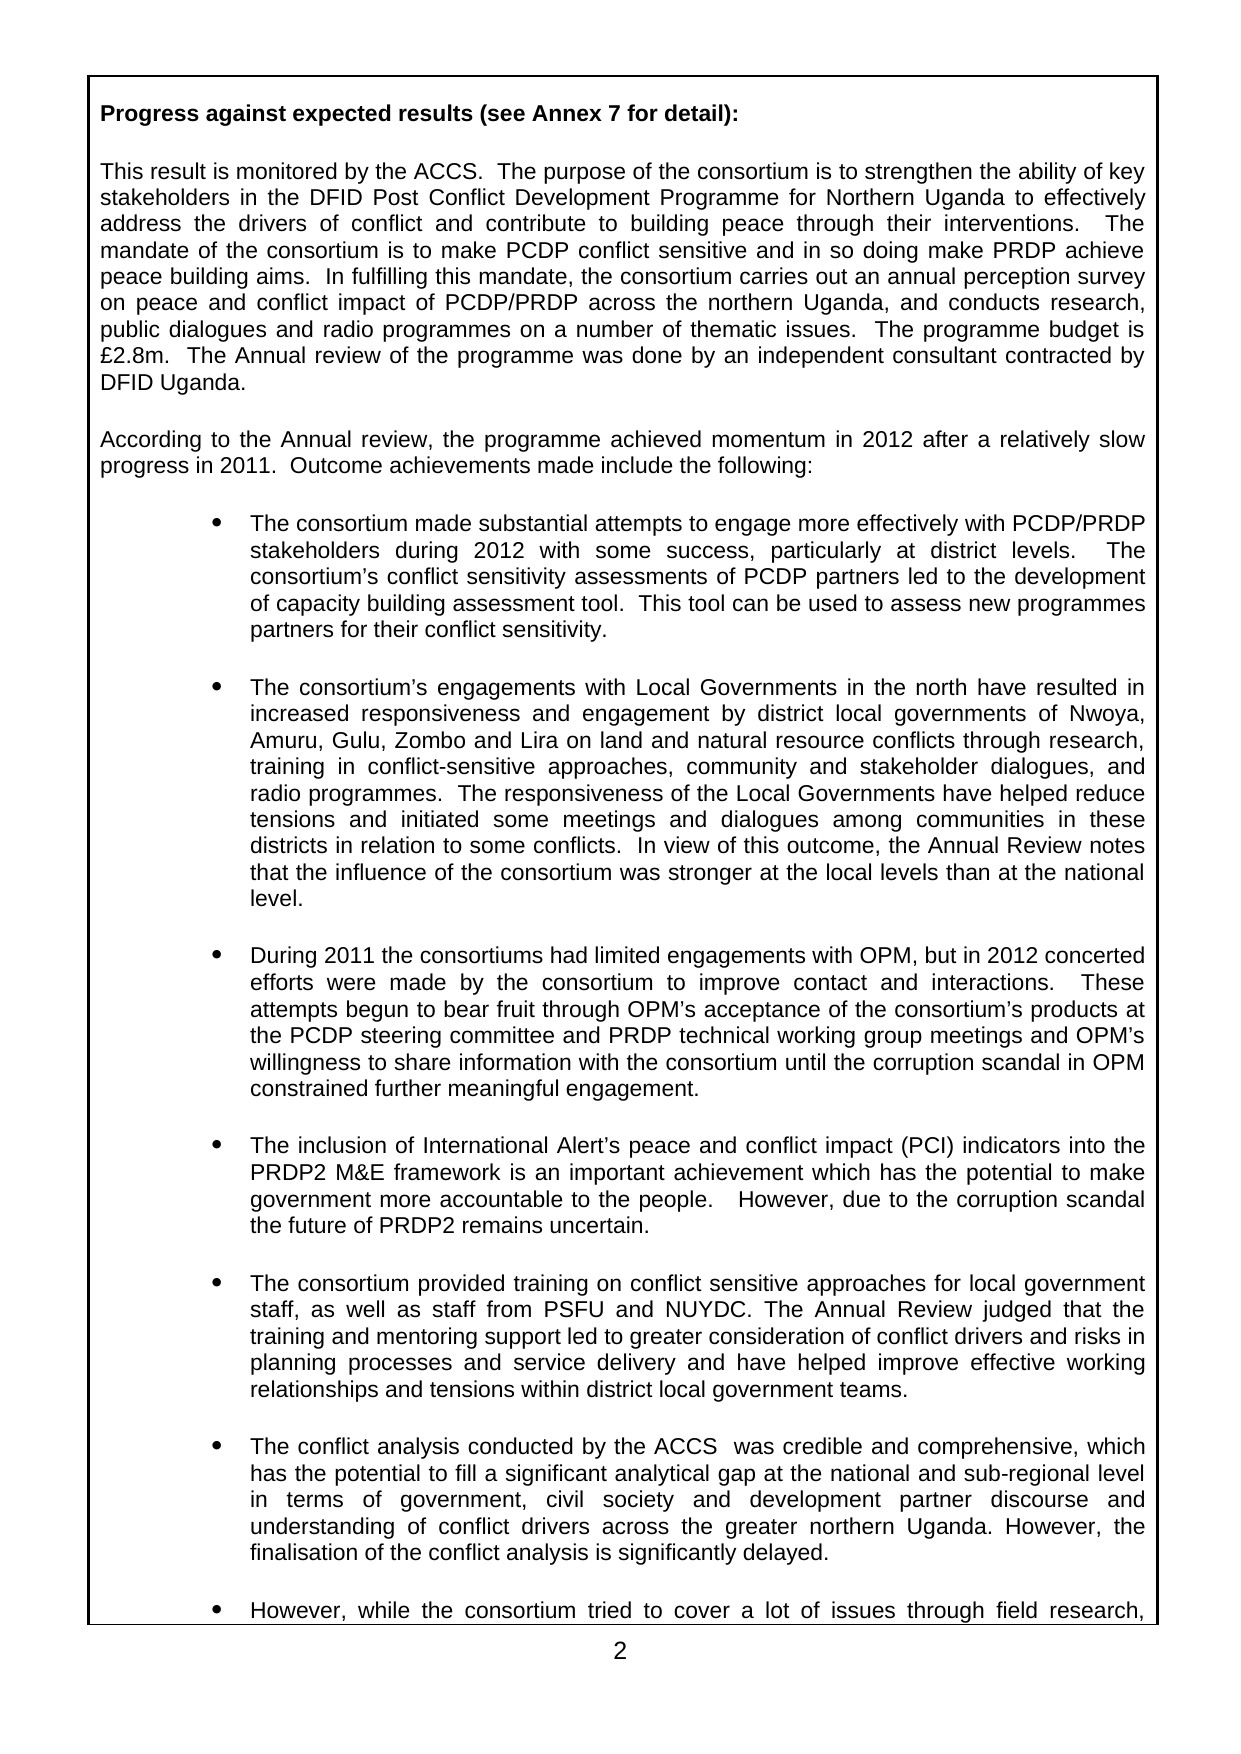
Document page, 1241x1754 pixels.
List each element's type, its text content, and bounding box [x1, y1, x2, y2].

table_cell Progress against expected results (see Annex 7 for detail): This result is monitored by the ACCS. The purpose of the consortium is to strengthen the ability of key stakeholders in the DFID Post Conflict Development Programme for Northern Uganda to effectively address the drivers of conflict and contribute to building peace through their interventions. The mandate of the consortium is to make PCDP conflict sensitive and in so doing make PRDP achieve peace building aims. In fulfilling this mandate, the consortium carries out an annual perception survey on peace and conflict impact of PCDP/PRDP across the northern Uganda, and conducts research, public dialogues and radio programmes on a number of thematic issues. The programme budget is £2.8m. The Annual review of the programme was done by an independent consultant contracted by DFID Uganda. According to the Annual review, the programme achieved momentum in 2012 after a relatively slow progress in 2011. Outcome achievements made include the following: The consortium made substantial attempts to engage more effectively with PCDP/PRDP stakeholders during 2012 with some success, particularly at district levels. The consortium’s conflict sensitivity assessments of PCDP partners led to the development of capacity building assessment tool. This tool can be used to assess new programmes partners for their conflict sensitivity. The consortium’s engagements with Local Governments in the north have resulted in increased responsiveness and engagement by district local governments of Nwoya, Amuru, Gulu, Zombo and Lira on land and natural resource conflicts through research, training in conflict-sensitive approaches, community and stakeholder dialogues, and radio programmes. The responsiveness of the Local Governments have helped reduce tensions and initiated some meetings and dialogues among communities in these districts in relation to some conflicts. In view of this outcome, the Annual Review notes that the influence of the consortium was stronger at the local levels than at the national level. During 2011 the consortiums had limited engagements with OPM, but in 2012 concerted efforts were made by the consortium to improve contact and interactions. These attempts begun to bear fruit through OPM’s acceptance of the consortium’s products at the PCDP steering committee and PRDP technical working group meetings and OPM’s willingness to share information with the consortium until the corruption scandal in OPM constrained further meaningful engagement. The inclusion of International Alert’s peace and conflict impact (PCI) indicators into the PRDP2 M&E framework is an important achievement which has the potential to make government more accountable to the people. However, due to the corruption scandal the future of PRDP2 remains uncertain. The consortium provided training on conflict sensitive approaches for local government staff, as well as staff from PSFU and NUYDC. The Annual Review judged that the training and mentoring support led to greater consideration of conflict drivers and risks in planning processes and service delivery and have helped improve effective working relationships and tensions within district local government teams. The conflict analysis conducted by the ACCS was credible and comprehensive, which has the potential to fill a significant analytical gap at the national and sub-regional level in terms of government, civil society and development partner discourse and understanding of conflict drivers across the greater northern Uganda. However, the finalisation of the conflict analysis is significantly delayed. However, while the consortium tried to cover a lot of issues through field research, [90, 77, 1156, 1623]
